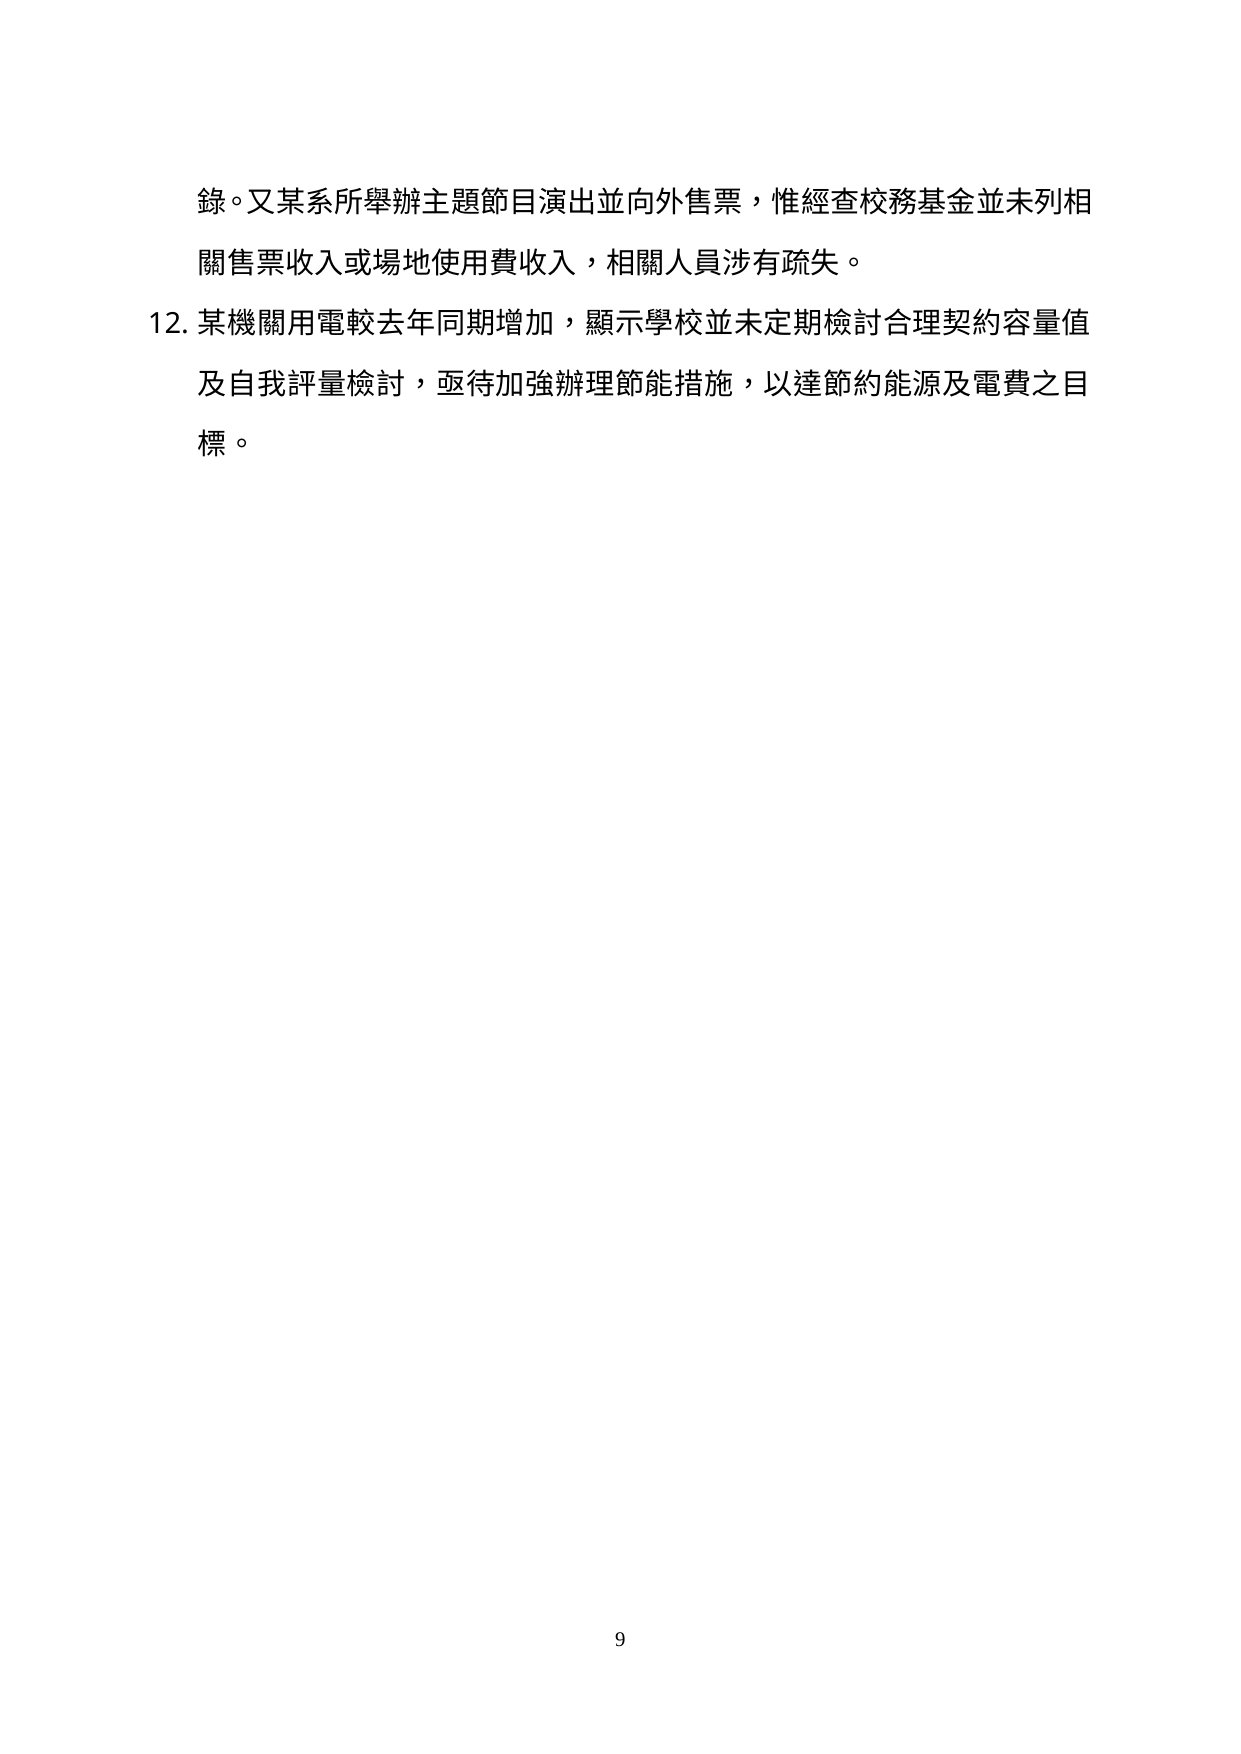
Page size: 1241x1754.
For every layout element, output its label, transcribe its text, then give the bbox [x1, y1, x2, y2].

list 某機關用電較去年同期增加，顯示學校並未定期檢討合理契約容量值及自我評量檢討，亟待加強辦理節能措施，以達節約能源及電費之目標。 [148, 285, 1092, 467]
list 錄。又某系所舉辦主題節目演出並向外售票，惟經查校務基金並未列相關售票收入或場地使用費收入，相關人員涉有疏失。 [148, 164, 1092, 285]
